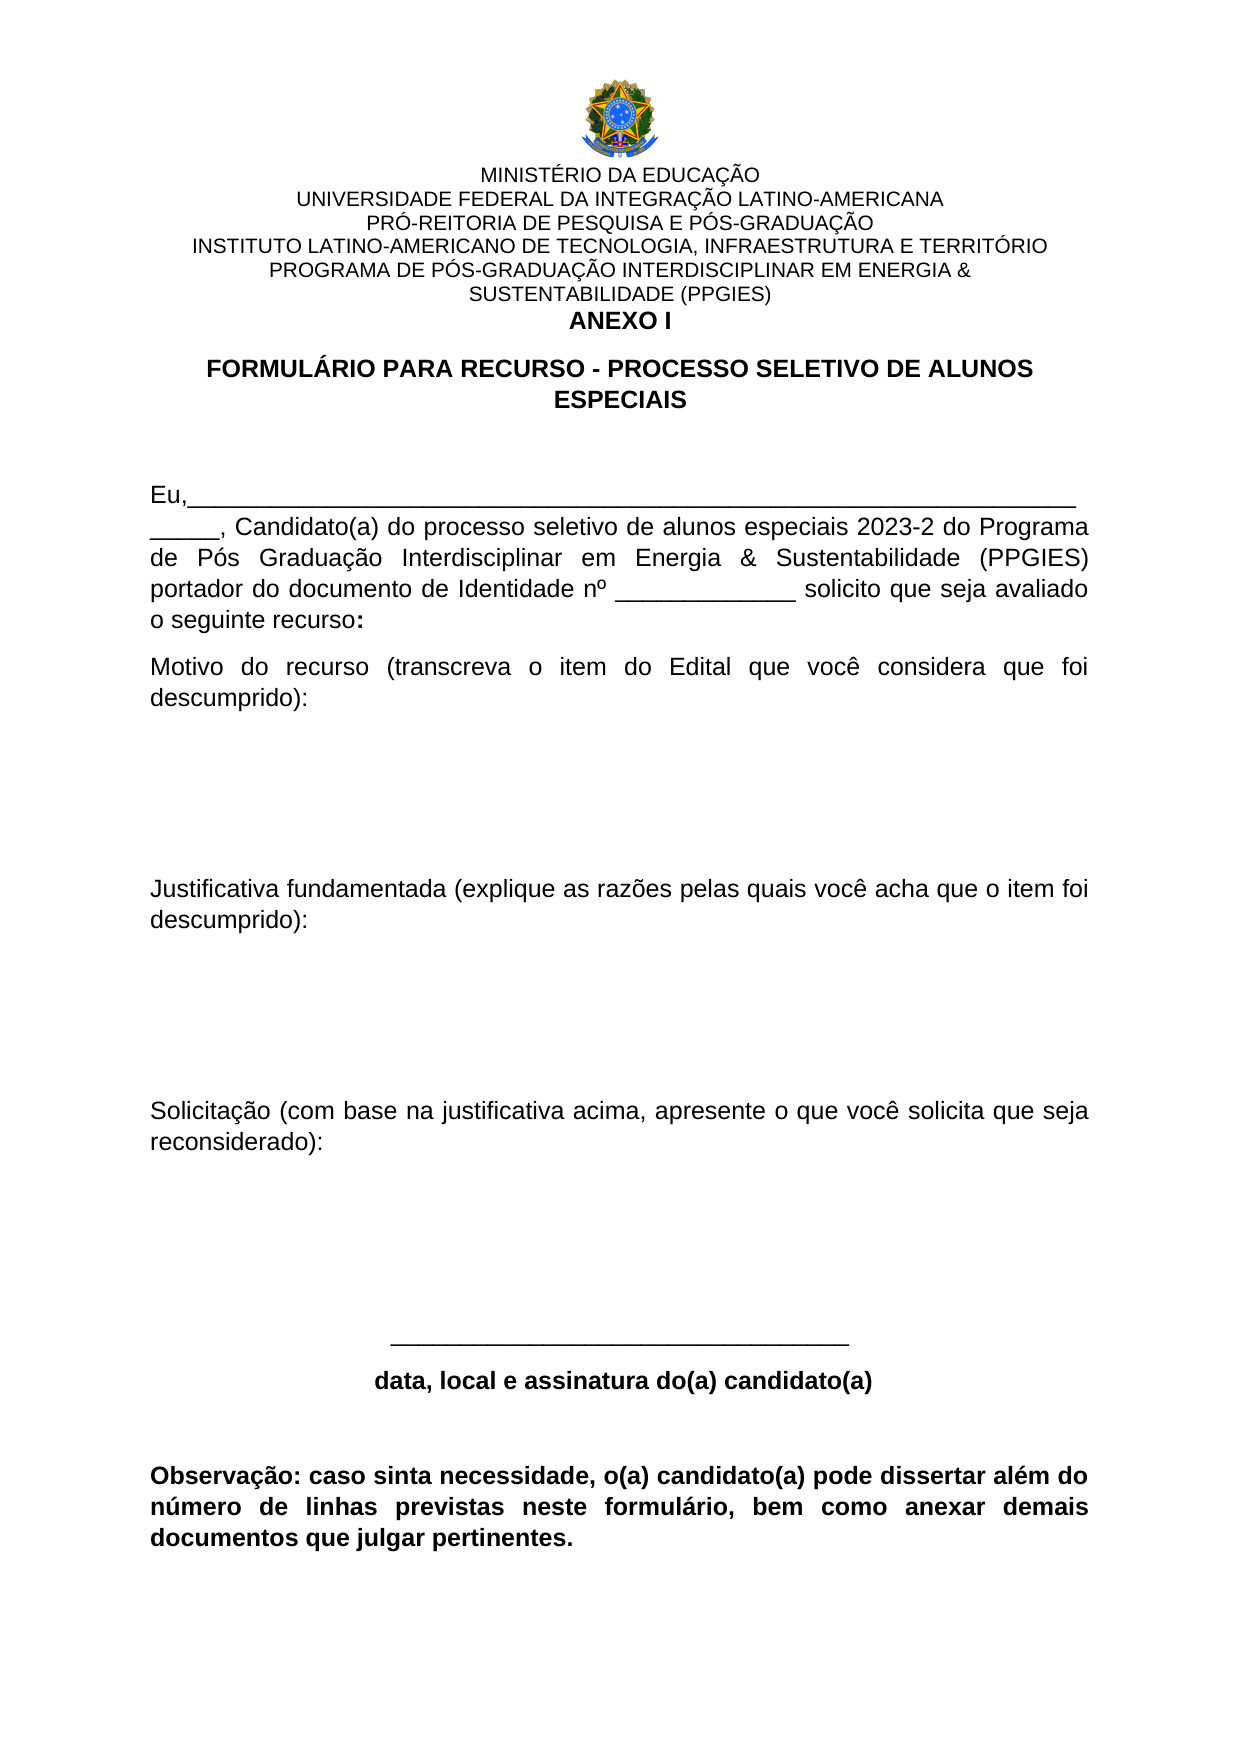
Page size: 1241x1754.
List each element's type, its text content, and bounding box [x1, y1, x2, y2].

text _________________________________ [150, 1318, 1090, 1347]
text Justificativa fundamentada (explique as razões pelas quais você acha que o item foi descumprido): [150, 874, 1090, 934]
text Eu,_____________________________________________________________________, Candidato(a) do processo seletivo de alunos especiais 2023-2 do Programa de Pós Graduação Interdisciplinar em Energia & Sustentabilidade (PPGIES) portador do documento de Identidade nº _____________ solicito que seja avaliado o seguinte recurso: [150, 480, 1090, 633]
text FORMULÁRIO PARA RECURSO - PROCESSO SELETIVO DE ALUNOS ESPECIAIS [150, 354, 1090, 414]
text data, local e assinatura do(a) candidato(a) [150, 1366, 1090, 1394]
text ANEXO I [150, 306, 1090, 335]
text Observação: caso sinta necessidade, o(a) candidato(a) pode dissertar além do número de linhas previstas neste formulário, bem como anexar demais documentos que julgar pertinentes. [150, 1461, 1090, 1552]
picture [542, 75, 698, 163]
text Motivo do recurso (transcreva o item do Edital que você considera que foi descumprido): [150, 652, 1090, 712]
text Solicitação (com base na justificativa acima, apresente o que você solicita que seja reconsiderado): [150, 1096, 1090, 1156]
